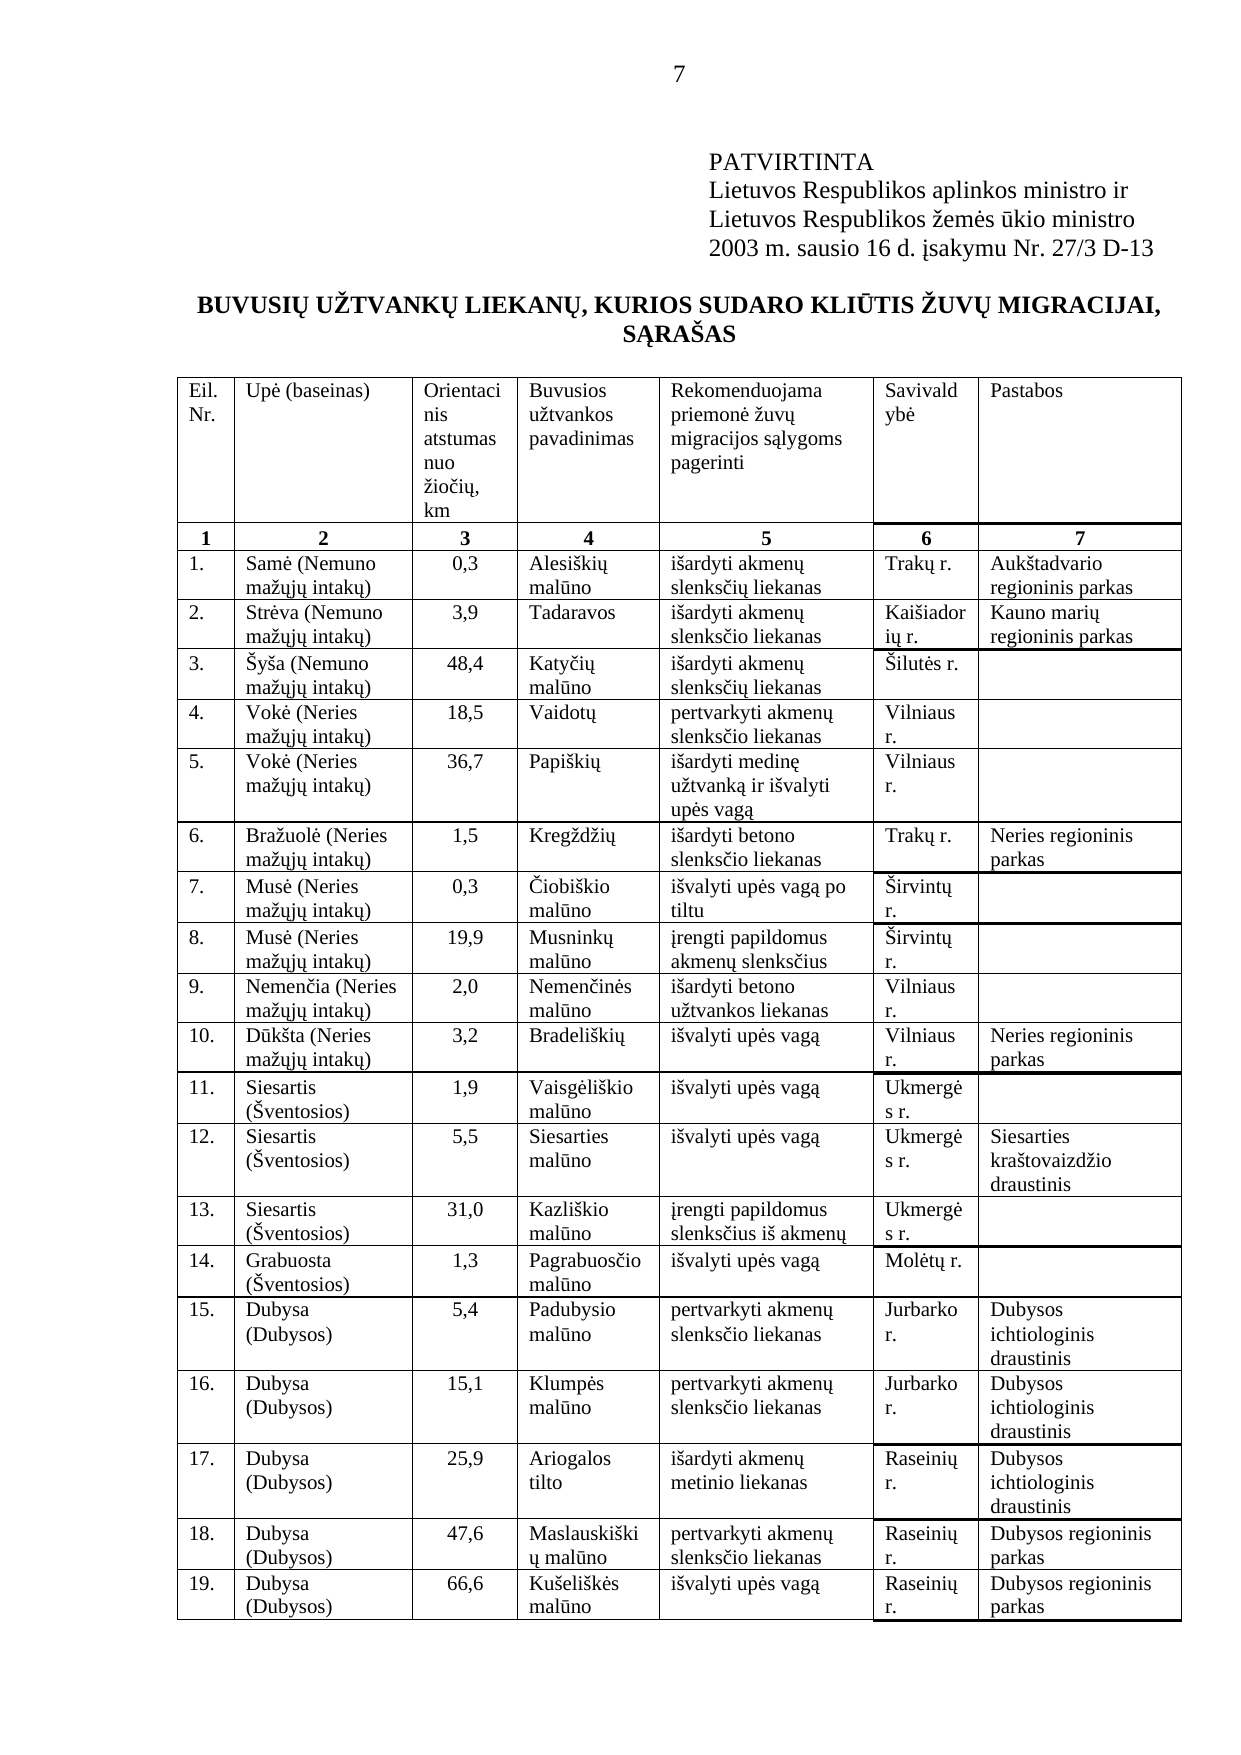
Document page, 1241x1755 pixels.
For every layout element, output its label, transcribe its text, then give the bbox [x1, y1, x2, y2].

table_cell Trakų r. [874, 551, 978, 599]
table_cell 25,9 [413, 1444, 517, 1518]
table_cell išardyti akmenų slenksčio liekanas [660, 600, 873, 648]
table_cell Vilniaus r. [874, 1023, 978, 1071]
table_cell 31,0 [413, 1197, 517, 1245]
table_cell 5. [178, 749, 234, 821]
table_cell 15. [178, 1298, 234, 1369]
table_cell Neries regioninis parkas [979, 823, 1181, 871]
table_cell Kaišiadorių r. [874, 600, 978, 648]
table_cell Čiobiškio malūno [518, 872, 659, 922]
table_cell Dubysos regioninis parkas [979, 1521, 1181, 1569]
table_cell išardyti medinę užtvanką ir išvalyti upės vagą [660, 749, 873, 821]
table_cell Dubysa (Dubysos) [235, 1444, 412, 1518]
table_cell Vokė (Neries mažųjų intakų) [235, 700, 412, 748]
table_header Savivaldybė [874, 378, 978, 522]
table_cell 9. [178, 974, 234, 1022]
table_cell [979, 1197, 1181, 1245]
table_cell Grabuosta (Šventosios) [235, 1246, 412, 1296]
table_cell [979, 1075, 1181, 1123]
table_cell pertvarkyti akmenų slenksčio liekanas [660, 1519, 873, 1569]
table_cell Dubysa (Dubysos) [235, 1298, 412, 1369]
table_cell 0,3 [413, 551, 517, 599]
table_cell Vilniaus r. [874, 700, 978, 748]
table_cell Musninkų malūno [518, 923, 659, 973]
table_cell 13. [178, 1197, 234, 1245]
text Lietuvos Respublikos aplinkos ministro ir [177, 176, 1181, 204]
table_cell išvalyti upės vagą [660, 1570, 873, 1618]
table_cell Klumpės malūno [518, 1371, 659, 1443]
table_cell 3,9 [413, 600, 517, 648]
table_cell Papiškių [518, 749, 659, 821]
table_cell 47,6 [413, 1519, 517, 1569]
table_header Eil. Nr. [178, 378, 234, 522]
table_header Upė (baseinas) [235, 378, 412, 522]
table_cell išvalyti upės vagą [660, 1124, 873, 1196]
table_cell Kregždžių [518, 823, 659, 871]
table_cell 2,0 [413, 974, 517, 1022]
table_cell 1. [178, 551, 234, 599]
table_cell Vilniaus r. [874, 749, 978, 821]
table_cell [979, 874, 1181, 922]
table_cell 16. [178, 1371, 234, 1443]
table_cell 48,4 [413, 649, 517, 699]
table_cell Jurbarko r. [874, 1298, 978, 1369]
table_cell Siesarties kraštovaizdžio draustinis [979, 1124, 1181, 1196]
table_cell išardyti akmenų slenksčių liekanas [660, 551, 873, 599]
table_cell 8. [178, 923, 234, 973]
table_cell Širvintų r. [874, 874, 978, 922]
table_cell 1 [178, 523, 234, 549]
table_cell 19,9 [413, 923, 517, 973]
table_cell Kazliškio malūno [518, 1197, 659, 1245]
table_cell Ukmergės r. [874, 1197, 978, 1245]
table_cell 3,2 [413, 1023, 517, 1071]
table_cell 2. [178, 600, 234, 648]
table_cell Siesartis (Šventosios) [235, 1124, 412, 1196]
table_cell 19. [178, 1570, 234, 1618]
table_cell [979, 1248, 1181, 1296]
table_cell Raseinių r. [874, 1521, 978, 1569]
table_cell išvalyti upės vagą [660, 1246, 873, 1296]
table_cell išardyti akmenų slenksčių liekanas [660, 649, 873, 699]
table_cell 1,3 [413, 1246, 517, 1296]
table_cell 18,5 [413, 700, 517, 748]
table_cell 4 [518, 523, 659, 549]
table_cell 36,7 [413, 749, 517, 821]
table_cell 7. [178, 872, 234, 922]
table_cell Siesarties malūno [518, 1124, 659, 1196]
table_cell Musė (Neries mažųjų intakų) [235, 872, 412, 922]
table_cell Dubysos ichtiologinis draustinis [979, 1446, 1181, 1518]
table_cell 10. [178, 1023, 234, 1071]
table_cell Vokė (Neries mažųjų intakų) [235, 749, 412, 821]
table_cell Bražuolė (Neries mažųjų intakų) [235, 823, 412, 871]
text PATVIRTINTA [177, 147, 1181, 176]
table_cell išvalyti upės vagą po tiltu [660, 872, 873, 922]
table_cell Neries regioninis parkas [979, 1023, 1181, 1071]
table_cell Ukmergės r. [874, 1075, 978, 1123]
table_cell Dūkšta (Neries mažųjų intakų) [235, 1023, 412, 1071]
table_cell Vaidotų [518, 700, 659, 748]
table_cell Jurbarko r. [874, 1371, 978, 1443]
table_cell Molėtų r. [874, 1248, 978, 1296]
table_cell Vilniaus r. [874, 974, 978, 1022]
table_cell 3 [413, 523, 517, 549]
table_cell išvalyti upės vagą [660, 1023, 873, 1071]
table_cell 0,3 [413, 872, 517, 922]
table_cell Dubysos ichtiologinis draustinis [979, 1371, 1181, 1443]
table_cell 5,5 [413, 1124, 517, 1196]
table_cell [979, 700, 1181, 748]
table_header Buvusios užtvankos pavadinimas [518, 378, 659, 522]
table_cell 6 [874, 525, 978, 549]
table_cell Siesartis (Šventosios) [235, 1197, 412, 1245]
table_cell Dubysos ichtiologinis draustinis [979, 1298, 1181, 1369]
table_header Pastabos [979, 378, 1181, 522]
table_cell 12. [178, 1124, 234, 1196]
table_cell Dubysa (Dubysos) [235, 1570, 412, 1618]
table_cell Strėva (Nemuno mažųjų intakų) [235, 600, 412, 648]
table_cell Samė (Nemuno mažųjų intakų) [235, 551, 412, 599]
table_cell 11. [178, 1073, 234, 1123]
table_cell Ariogalos tilto [518, 1444, 659, 1518]
table_cell Dubysa (Dubysos) [235, 1371, 412, 1443]
table_cell 17. [178, 1444, 234, 1518]
table_cell 14. [178, 1246, 234, 1296]
table_cell 2 [235, 523, 412, 549]
table_cell išardyti betono užtvankos liekanas [660, 974, 873, 1022]
table_cell įrengti papildomus akmenų slenksčius [660, 923, 873, 973]
table_cell Siesartis (Šventosios) [235, 1073, 412, 1123]
table_header Rekomenduojama priemonė žuvų migracijos sąlygoms pagerinti [660, 378, 873, 522]
table_cell Širvintų r. [874, 925, 978, 973]
table_cell Katyčių malūno [518, 649, 659, 699]
table_cell Aukštadvario regioninis parkas [979, 551, 1181, 599]
table_cell išardyti akmenų metinio liekanas [660, 1444, 873, 1518]
table_cell pertvarkyti akmenų slenksčio liekanas [660, 700, 873, 748]
table_cell 1,9 [413, 1073, 517, 1123]
table_cell Dubysos regioninis parkas [979, 1570, 1181, 1618]
table_cell [979, 651, 1181, 699]
table_cell Pagrabuosčio malūno [518, 1246, 659, 1296]
table_cell Kušeliškės malūno [518, 1570, 659, 1618]
table_cell 6. [178, 823, 234, 871]
table_cell įrengti papildomus slenksčius iš akmenų [660, 1197, 873, 1245]
text Lietuvos Respublikos žemės ūkio ministro [177, 204, 1181, 233]
table_cell 5,4 [413, 1298, 517, 1369]
table_cell 1,5 [413, 823, 517, 871]
table_cell Maslauskiškių malūno [518, 1519, 659, 1569]
table_cell Alesiškių malūno [518, 551, 659, 599]
table_cell Šyša (Nemuno mažųjų intakų) [235, 649, 412, 699]
text 2003 m. sausio 16 d. įsakymu Nr. 27/3 D-13 [177, 233, 1181, 262]
table_cell 4. [178, 700, 234, 748]
table_cell Raseinių r. [874, 1446, 978, 1518]
table_cell Raseinių r. [874, 1570, 978, 1618]
table_cell Bradeliškių [518, 1023, 659, 1071]
table_cell Tadaravos [518, 600, 659, 648]
table_cell 66,6 [413, 1570, 517, 1618]
table_cell Vaisgėliškio malūno [518, 1073, 659, 1123]
table_cell Trakų r. [874, 823, 978, 871]
table_cell 5 [660, 523, 873, 549]
table_cell 15,1 [413, 1371, 517, 1443]
table_cell Kauno marių regioninis parkas [979, 600, 1181, 648]
table_cell pertvarkyti akmenų slenksčio liekanas [660, 1298, 873, 1369]
table_cell Nemenčinės malūno [518, 974, 659, 1022]
table_cell 3. [178, 649, 234, 699]
table_cell Nemenčia (Neries mažųjų intakų) [235, 974, 412, 1022]
table_cell Dubysa (Dubysos) [235, 1519, 412, 1569]
text BUVUSIŲ UŽTVANKŲ LIEKANŲ, KURIOS SUDARO KLIŪTIS ŽUVŲ MIGRACIJAI, SĄRAŠAS [177, 291, 1181, 348]
table_cell [979, 925, 1181, 973]
table_cell Šilutės r. [874, 651, 978, 699]
table_cell 18. [178, 1519, 234, 1569]
table_cell 7 [979, 525, 1181, 549]
table_cell išardyti betono slenksčio liekanas [660, 823, 873, 871]
table_cell Padubysio malūno [518, 1298, 659, 1369]
table_cell [979, 974, 1181, 1022]
table_cell pertvarkyti akmenų slenksčio liekanas [660, 1371, 873, 1443]
table_cell [979, 749, 1181, 821]
table_header Orientacinis atstumas nuo žiočių, km [413, 378, 517, 522]
table_cell išvalyti upės vagą [660, 1073, 873, 1123]
table_cell Ukmergės r. [874, 1124, 978, 1196]
table_cell Musė (Neries mažųjų intakų) [235, 923, 412, 973]
